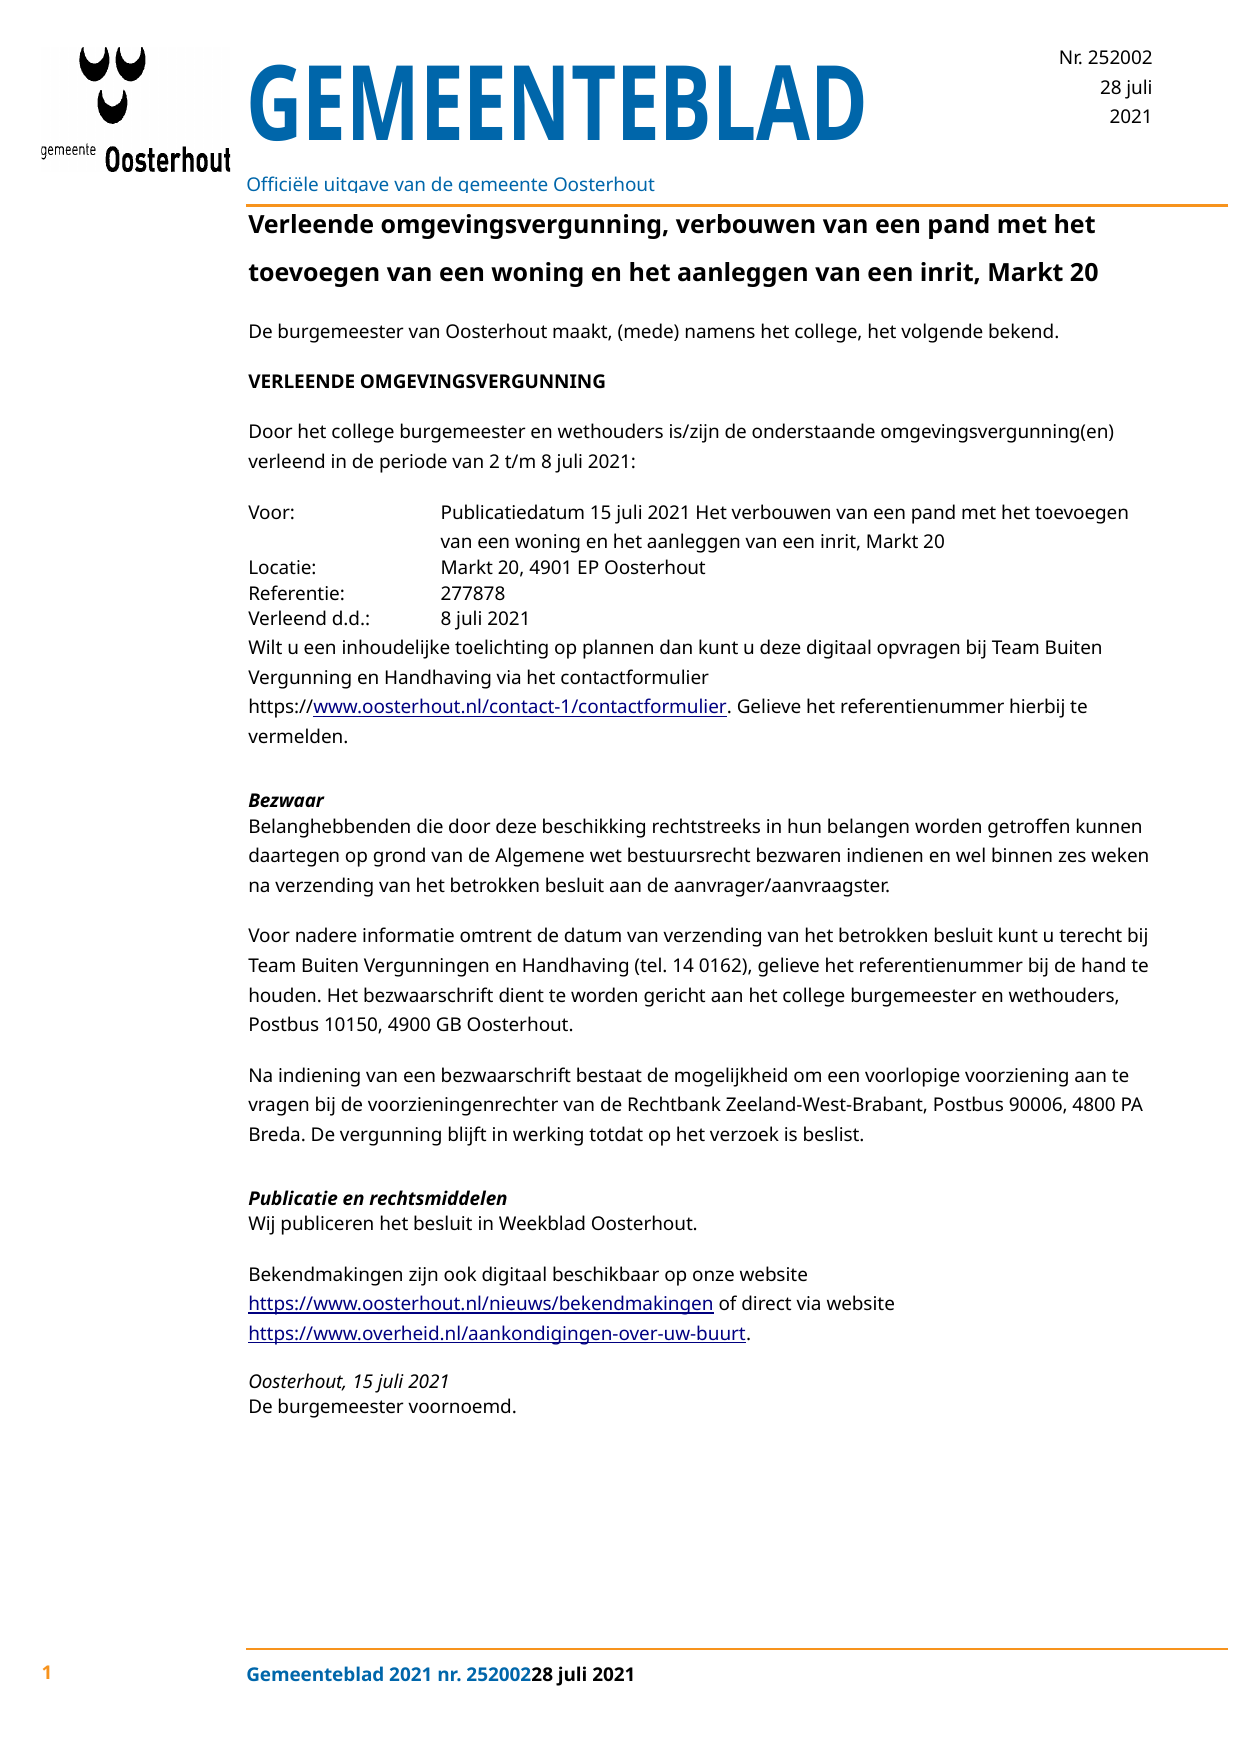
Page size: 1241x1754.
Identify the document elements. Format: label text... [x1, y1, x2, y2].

text Verleende omgevingsvergunning, verbouwen van een pand met het toevoegen van een woning en het aanleggen van een inrit, Markt 20 [248, 207, 1152, 288]
text Voor nadere informatie omtrent de datum van verzen­ding van het betrokken besluit kunt u terecht bij Team Buiten Vergunningen en Handhaving (tel. 14 0162), gelieve het referentienummer bij de hand te houden. Het bezwaar­schrift dient te worden gericht aan het college burgemeester en wethouders, Postbus 10150, 4900 GB Oosterhout. [248, 923, 1152, 1037]
table_cell 277878 [440, 580, 1152, 606]
table_cell Markt 20, 4901 EP Oosterhout [440, 554, 1152, 580]
text Belanghebbenden die door deze beschikking rechtstreeks in hun belangen worden getroffen kunnen daartegen op grond van de Algemene wet bestuursrecht bezwaren indienen en wel binnen zes weken na verzending van het betrokken besluit aan de aanvrager/aanvraagster. [248, 813, 1152, 898]
table_cell 8 juli 2021 [440, 606, 1152, 631]
table_cell Referentie: [248, 580, 440, 606]
text VERLEENDE OMGEVINGSVERGUNNING [248, 368, 1152, 394]
text Bekendmakingen zijn ook digitaal beschikbaar op onze website https://www.oosterhout.nl/nieuws/bekendmakingen of direct via website https://www.overheid.nl/aankondigingen-over-uw-buurt. [248, 1261, 1152, 1346]
text Bezwaar [248, 787, 1152, 813]
text Publicatie en rechtsmiddelen [248, 1185, 1152, 1211]
text De burgemeester van Oosterhout maakt, (mede) namens het college, het volgende bekend. [248, 318, 1152, 344]
table_cell Locatie: [248, 554, 440, 580]
picture [41, 47, 231, 172]
text Wij publiceren het besluit in Weekblad Oosterhout. [248, 1211, 1152, 1236]
table_header Publicatiedatum 15 juli 2021 Het verbouwen van een pand met het toevoegen van een woning en het aanleggen van een inrit, Markt 20 [440, 499, 1152, 554]
text Na indiening van een bezwaarschrift bestaat de mogelijkheid om een voorlopige voorziening aan te vragen bij de voorzieningenrechter van de Rechtbank Zeeland-West-Brabant, Postbus 90006, 4800 PA Breda. De vergunning blijft in werking totdat op het verzoek is beslist. [248, 1062, 1152, 1147]
text De burgemeester voornoemd. [248, 1394, 1152, 1419]
text Oosterhout, 15 juli 2021 [248, 1368, 1152, 1394]
table_header Voor: [248, 499, 440, 554]
text Door het college burgemeester en wethouders is/zijn de onderstaande omgevingsvergunning(en) verleend in de periode van 2 t/m 8 juli 2021: [248, 419, 1152, 474]
text Wilt u een inhoudelijke toelichting op plannen dan kunt u deze digitaal opvragen bij Team Buiten Vergunning en Handhaving via het contactformulier https://www.oosterhout.nl/contact-1/contactformulier. Gelieve het referentienummer hierbij te vermelden. [248, 634, 1152, 749]
table_cell Verleend d.d.: [248, 606, 440, 631]
